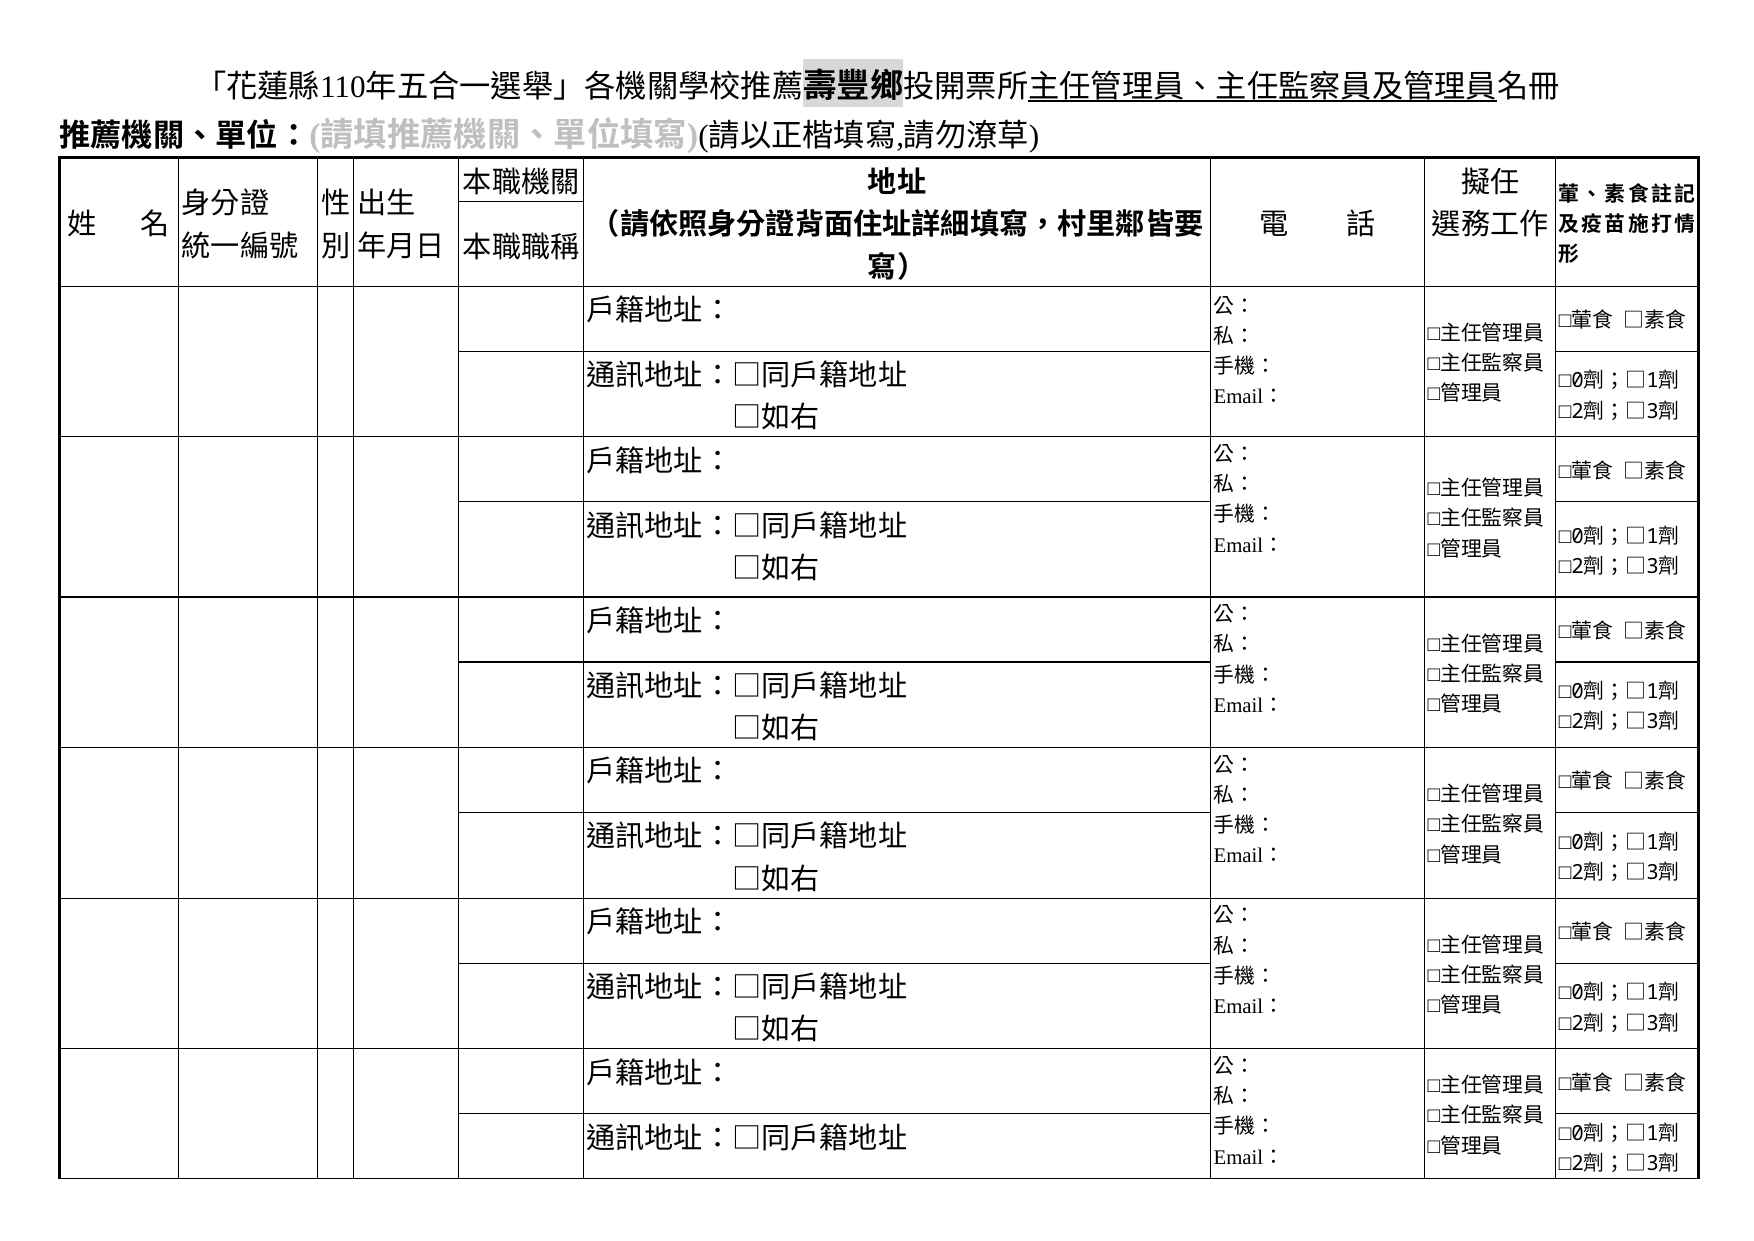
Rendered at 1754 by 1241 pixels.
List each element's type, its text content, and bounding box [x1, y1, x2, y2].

table_cell □0劑；□1劑 □2劑；□3劑 [1556, 964, 1697, 1048]
text 「花蓮縣110年五合一選舉」各機關學校推薦壽豐鄉投開票所主任管理員、主任監察員及管理員名冊 [59, 59, 1695, 107]
table_cell 通訊地址：□同戶籍地址 □如右 [584, 964, 1210, 1048]
table_cell □0劑；□1劑 □2劑；□3劑 [1556, 663, 1697, 747]
table_cell □葷食 □素食 [1556, 899, 1697, 963]
table_cell [61, 748, 178, 898]
table_cell [318, 287, 353, 436]
table_cell [61, 899, 178, 1048]
table_cell [459, 437, 583, 501]
table_cell [459, 1049, 583, 1113]
table_cell 戶籍地址： [584, 598, 1210, 661]
table_cell 公： 私： 手機： Email： [1211, 437, 1424, 596]
table_header 擬任 選務工作 [1425, 159, 1555, 286]
table_cell [354, 899, 458, 1048]
text 推薦機關、單位：(請填推薦機關、單位填寫)(請以正楷填寫,請勿潦草) [59, 107, 1695, 156]
table_header 性 別 [318, 159, 353, 286]
table_cell [459, 964, 583, 1048]
table_cell □主任管理員 □主任監察員 □管理員 [1425, 899, 1555, 1048]
table_cell 公： 私： 手機： Email： [1211, 287, 1424, 436]
table_cell 戶籍地址： [584, 287, 1210, 351]
table_cell □主任管理員 □主任監察員 □管理員 [1425, 287, 1555, 436]
table_header 本職機關 [459, 159, 583, 201]
table_cell [61, 287, 178, 436]
table_cell 通訊地址：□同戶籍地址 □如右 [584, 502, 1210, 596]
table_cell [459, 748, 583, 812]
table_header 姓 名 [61, 159, 178, 286]
table_cell □葷食 □素食 [1556, 287, 1697, 351]
table_cell [318, 598, 353, 747]
table_cell [354, 748, 458, 898]
table_header 電 話 [1211, 159, 1424, 286]
table_cell □主任管理員 □主任監察員 □管理員 [1425, 1049, 1555, 1178]
table_cell [354, 287, 458, 436]
table_cell 戶籍地址： [584, 437, 1210, 501]
table_cell □0劑；□1劑 □2劑；□3劑 [1556, 352, 1697, 436]
table_cell 通訊地址：□同戶籍地址 □如右 [584, 352, 1210, 436]
table_cell [179, 748, 317, 898]
table_cell 公： 私： 手機： Email： [1211, 1049, 1424, 1178]
table_cell 通訊地址：□同戶籍地址 □如右 [584, 813, 1210, 898]
table_cell 戶籍地址： [584, 748, 1210, 812]
table_cell [459, 1114, 583, 1178]
table_cell [61, 598, 178, 747]
table_cell [318, 437, 353, 596]
table_cell [459, 663, 583, 747]
table_cell □主任管理員 □主任監察員 □管理員 [1425, 437, 1555, 596]
table_cell □0劑；□1劑 □2劑；□3劑 [1556, 502, 1697, 596]
table_cell 通訊地址：□同戶籍地址 □如右 [584, 663, 1210, 747]
table_cell [179, 598, 317, 747]
table_cell □0劑；□1劑 □2劑；□3劑 [1556, 1114, 1697, 1178]
table_cell □主任管理員 □主任監察員 □管理員 [1425, 748, 1555, 898]
table_cell [459, 502, 583, 596]
table_cell [354, 1049, 458, 1178]
table_cell 公： 私： 手機： Email： [1211, 598, 1424, 747]
table_cell 公： 私： 手機： Email： [1211, 748, 1424, 898]
table_cell [354, 437, 458, 596]
table_header 出生 年月日 [354, 159, 458, 286]
table_cell 公： 私： 手機： Email： [1211, 899, 1424, 1048]
table_cell [459, 352, 583, 436]
table_cell □葷食 □素食 [1556, 598, 1697, 661]
table_cell [459, 899, 583, 963]
table_cell □葷食 □素食 [1556, 748, 1697, 812]
table_header 葷、素食註記及疫苗施打情形 [1556, 159, 1697, 286]
table_cell [354, 598, 458, 747]
table_cell [179, 287, 317, 436]
table_cell □葷食 □素食 [1556, 1049, 1697, 1113]
table_cell □0劑；□1劑 □2劑；□3劑 [1556, 813, 1697, 898]
table_cell □主任管理員 □主任監察員 □管理員 [1425, 598, 1555, 747]
table_cell [318, 1049, 353, 1178]
table_cell [179, 899, 317, 1048]
table_cell [318, 899, 353, 1048]
table_cell [61, 1049, 178, 1178]
table_cell 戶籍地址： [584, 899, 1210, 963]
table_cell 通訊地址：□同戶籍地址 [584, 1114, 1210, 1178]
table_cell 本職職稱 [459, 202, 583, 286]
table_cell [61, 437, 178, 596]
table_header 地址 （請依照身分證背面住址詳細填寫，村里鄰皆要寫） [584, 159, 1210, 286]
table_header 身分證 統一編號 [179, 159, 317, 286]
table_cell [459, 598, 583, 661]
table_cell [179, 1049, 317, 1178]
table_cell [459, 813, 583, 898]
table_cell [179, 437, 317, 596]
table_cell [459, 287, 583, 351]
table_cell □葷食 □素食 [1556, 437, 1697, 501]
table_cell 戶籍地址： [584, 1049, 1210, 1113]
table_cell [318, 748, 353, 898]
